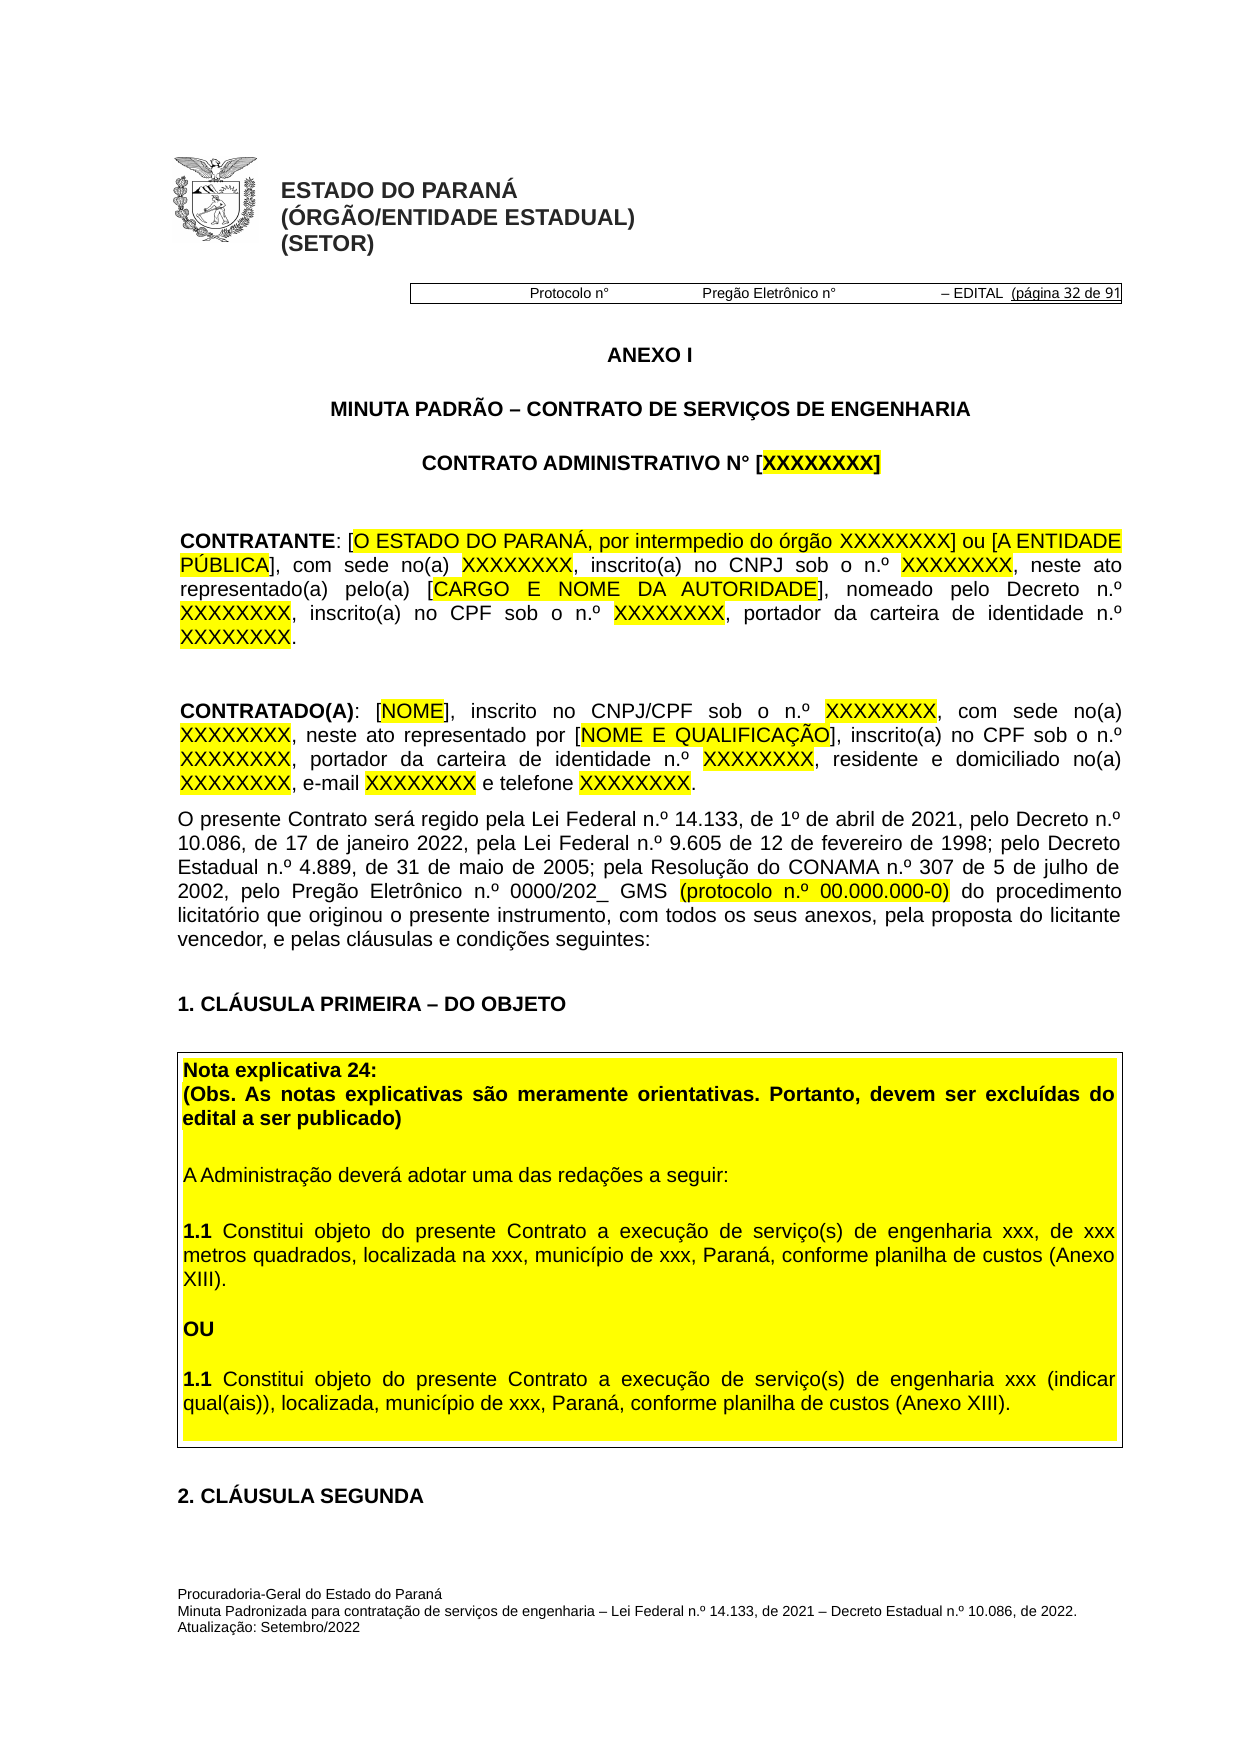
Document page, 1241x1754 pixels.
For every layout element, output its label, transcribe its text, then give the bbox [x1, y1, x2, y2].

text 2. CLÁUSULA SEGUNDA [177, 1483, 1122, 1507]
text ANEXO I [177, 343, 1122, 367]
text MINUTA PADRÃO – CONTRATO DE SERVIÇOS DE ENGENHARIA [179, 396, 1122, 420]
text CONTRATADO(A): [NOME], inscrito no CNPJ/CPF sob o n.º XXXXXXXX, com sede no(a) XXXXXXXX, neste ato representado por [NOME E QUALIFICAÇÃO], inscrito(a) no CPF sob o n.º XXXXXXXX, portador da carteira de identidade n.º XXXXXXXX, residente e domiciliado no(a) XXXXXXXX, e-mail XXXXXXXX e telefone XXXXXXXX. [180, 699, 1122, 795]
text CONTRATANTE: [O ESTADO DO PARANÁ, por intermpedio do órgão XXXXXXXX] ou [A ENTIDADE PÚBLICA], com sede no(a) XXXXXXXX, inscrito(a) no CNPJ sob o n.º XXXXXXXX, neste ato representado(a) pelo(a) [CARGO E NOME DA AUTORIDADE], nomeado pelo Decreto n.º XXXXXXXX, inscrito(a) no CPF sob o n.º XXXXXXXX, portador da carteira de identidade n.º XXXXXXXX. [180, 529, 1122, 649]
table_header Nota explicativa 24: (Obs. As notas explicativas são meramente orientativas. Portanto, devem ser excluídas do edital a ser publicado) A Administração deverá adotar uma das redações a seguir: 1.1 Constitui objeto do presente Contrato a execução de serviço(s) de engenharia xxx, de xxx metros quadrados, localizada na xxx, município de xxx, Paraná, conforme planilha de custos (Anexo XIII). OU 1.1 Constitui objeto do presente Contrato a execução de serviço(s) de engenharia xxx (indicar qual(ais)), localizada, município de xxx, Paraná, conforme planilha de custos (Anexo XIII). [178, 1053, 1122, 1447]
picture [172, 156, 259, 243]
text 1. CLÁUSULA PRIMEIRA – DO OBJETO [177, 992, 1122, 1016]
text O presente Contrato será regido pela Lei Federal n.º 14.133, de 1º de abril de 2021, pelo Decreto n.º 10.086, de 17 de janeiro 2022, pela Lei Federal n.º 9.605 de 12 de fevereiro de 1998; pelo Decreto Estadual n.º 4.889, de 31 de maio de 2005; pela Resolução do CONAMA n.º 307 de 5 de julho de 2002, pelo Pregão Eletrônico n.º 0000/202_ GMS (protocolo n.º 00.000.000-0) do procedimento licitatório que originou o presente instrumento, com todos os seus anexos, pela proposta do licitante vencedor, e pelas cláusulas e condições seguintes: [177, 807, 1122, 950]
text CONTRATO ADMINISTRATIVO N° [XXXXXXXX] [180, 450, 1122, 474]
